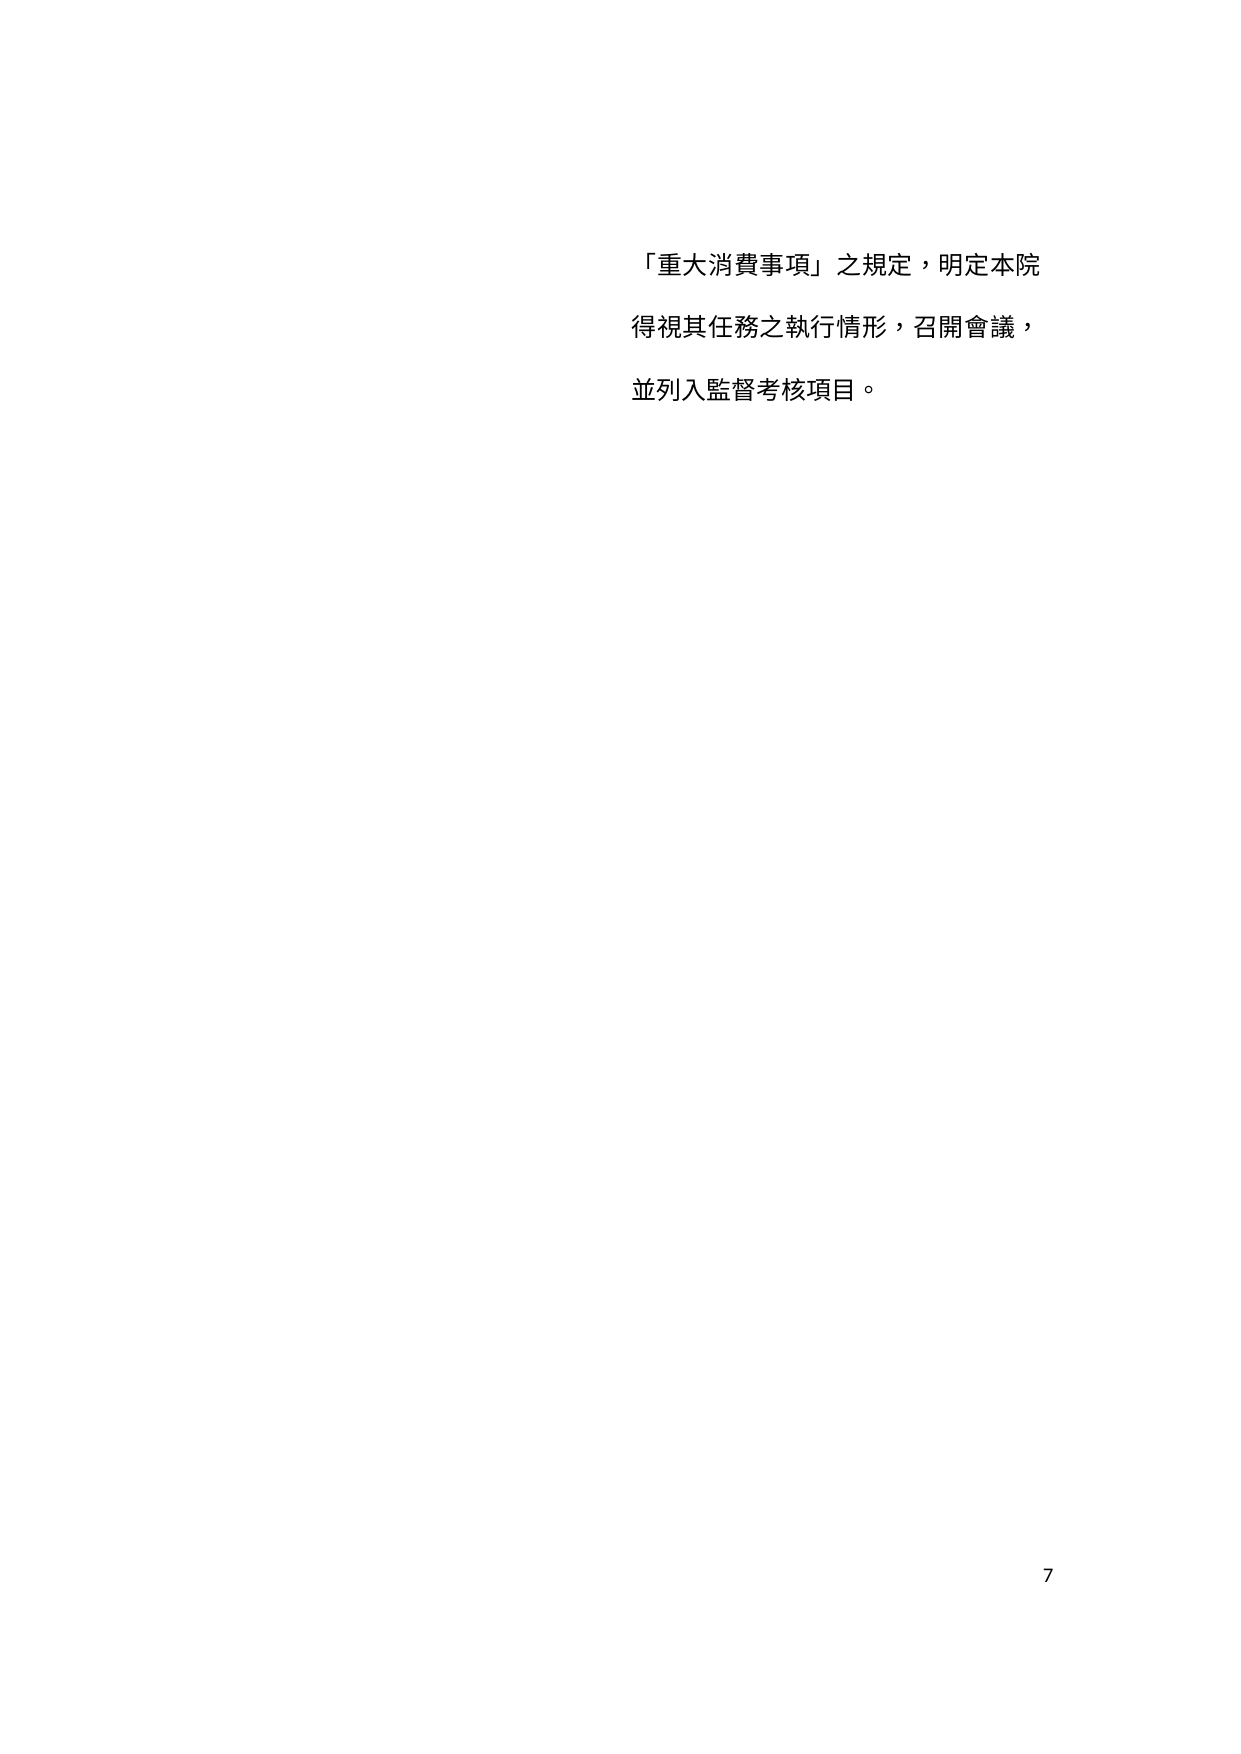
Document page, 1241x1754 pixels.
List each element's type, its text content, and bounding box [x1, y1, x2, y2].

table_cell [187, 159, 620, 409]
table_cell 「重大消費事項」之規定，明定本院得視其任務之執行情形，召開會議，並列入監督考核項目。 [620, 159, 1053, 409]
